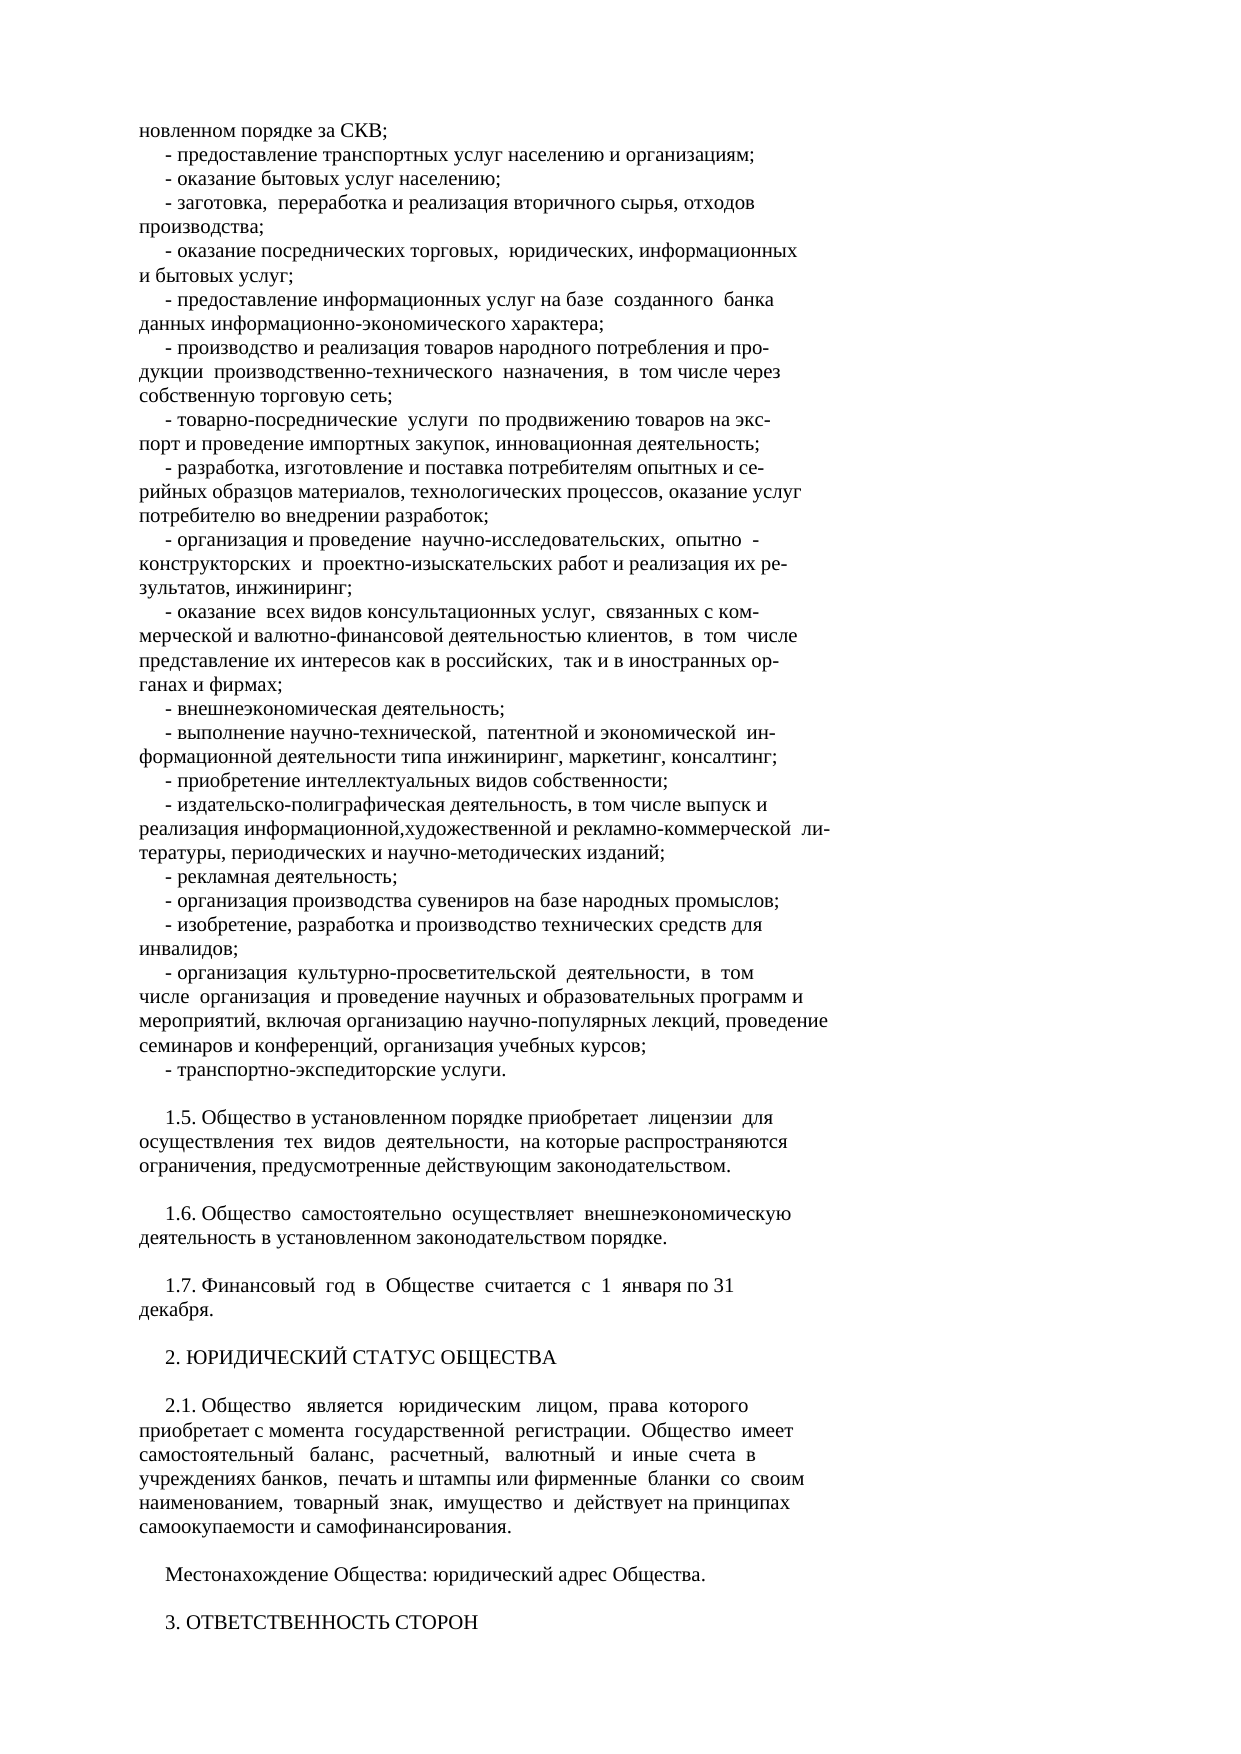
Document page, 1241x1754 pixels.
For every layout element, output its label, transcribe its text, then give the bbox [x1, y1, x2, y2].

text деятельность в установленном законодательством порядке. [118, 1225, 1122, 1249]
text учреждениях банков, печать и штампы или фирменные бланки со своим [118, 1466, 1122, 1490]
text - организация и проведение научно-исследовательских, опытно - [118, 527, 1122, 551]
text Местонахождение Общества: юридический адрес Общества. [118, 1562, 1122, 1586]
text - организация культурно-просветительской деятельности, в том [118, 960, 1122, 984]
text новленном порядке за СКВ; [118, 118, 1122, 142]
text 3. ОТВЕТСТВЕННОСТЬ СТОРОН [118, 1610, 1122, 1634]
text 2. ЮРИДИЧЕСКИЙ СТАТУС ОБЩЕСТВА [118, 1345, 1122, 1369]
text рийных образцов материалов, технологических процессов, оказание услуг [118, 479, 1122, 503]
text осуществления тех видов деятельности, на которые распространяются [118, 1129, 1122, 1153]
text инвалидов; [118, 936, 1122, 960]
text зультатов, инжиниринг; [118, 575, 1122, 599]
text - внешнеэкономическая деятельность; [118, 696, 1122, 720]
text 1.6. Общество самостоятельно осуществляет внешнеэкономическую [118, 1201, 1122, 1225]
text - издательско-полиграфическая деятельность, в том числе выпуск и [118, 792, 1122, 816]
text 1.5. Общество в установленном порядке приобретает лицензии для [118, 1105, 1122, 1129]
text ограничения, предусмотренные действующим законодательством. [118, 1153, 1122, 1177]
text дукции производственно-технического назначения, в том числе через [118, 359, 1122, 383]
text - приобретение интеллектуальных видов собственности; [118, 768, 1122, 792]
text данных информационно-экономического характера; [118, 311, 1122, 335]
text производства; [118, 214, 1122, 238]
text мерческой и валютно-финансовой деятельностью клиентов, в том числе [118, 623, 1122, 647]
text - оказание всех видов консультационных услуг, связанных с ком- [118, 599, 1122, 623]
text конструкторских и проектно-изыскательских работ и реализация их ре- [118, 551, 1122, 575]
text 2.1. Общество является юридическим лицом, права которого [118, 1393, 1122, 1417]
text - рекламная деятельность; [118, 864, 1122, 888]
text представление их интересов как в российских, так и в иностранных ор- [118, 647, 1122, 672]
text - разработка, изготовление и поставка потребителям опытных и се- [118, 455, 1122, 479]
text - предоставление транспортных услуг населению и организациям; [118, 142, 1122, 166]
text ганах и фирмах; [118, 672, 1122, 696]
text формационной деятельности типа инжиниринг, маркетинг, консалтинг; [118, 744, 1122, 768]
text - транспортно-экспедиторские услуги. [118, 1057, 1122, 1081]
text - организация производства сувениров на базе народных промыслов; [118, 888, 1122, 912]
text собственную торговую сеть; [118, 383, 1122, 407]
text - предоставление информационных услуг на базе созданного банка [118, 287, 1122, 311]
text - заготовка, переработка и реализация вторичного сырья, отходов [118, 190, 1122, 214]
text самоокупаемости и самофинансирования. [118, 1514, 1122, 1538]
text самостоятельный баланс, расчетный, валютный и иные счета в [118, 1442, 1122, 1466]
text потребителю во внедрении разработок; [118, 503, 1122, 527]
text декабря. [118, 1297, 1122, 1321]
text и бытовых услуг; [118, 262, 1122, 287]
text тературы, периодических и научно-методических изданий; [118, 840, 1122, 864]
text - выполнение научно-технической, патентной и экономической ин- [118, 720, 1122, 744]
text семинаров и конференций, организация учебных курсов; [118, 1032, 1122, 1057]
text 1.7. Финансовый год в Обществе считается с 1 января по 31 [118, 1273, 1122, 1297]
text мероприятий, включая организацию научно-популярных лекций, проведение [118, 1008, 1122, 1032]
text - оказание посреднических торговых, юридических, информационных [118, 238, 1122, 262]
text реализация информационной,художественной и рекламно-коммерческой ли- [118, 816, 1122, 840]
text - товарно-посреднические услуги по продвижению товаров на экс- [118, 407, 1122, 431]
text - производство и реализация товаров народного потребления и про- [118, 335, 1122, 359]
text - изобретение, разработка и производство технических средств для [118, 912, 1122, 936]
text приобретает с момента государственной регистрации. Общество имеет [118, 1417, 1122, 1442]
text порт и проведение импортных закупок, инновационная деятельность; [118, 431, 1122, 455]
text наименованием, товарный знак, имущество и действует на принципах [118, 1490, 1122, 1514]
text - оказание бытовых услуг населению; [118, 166, 1122, 190]
text числе организация и проведение научных и образовательных программ и [118, 984, 1122, 1008]
